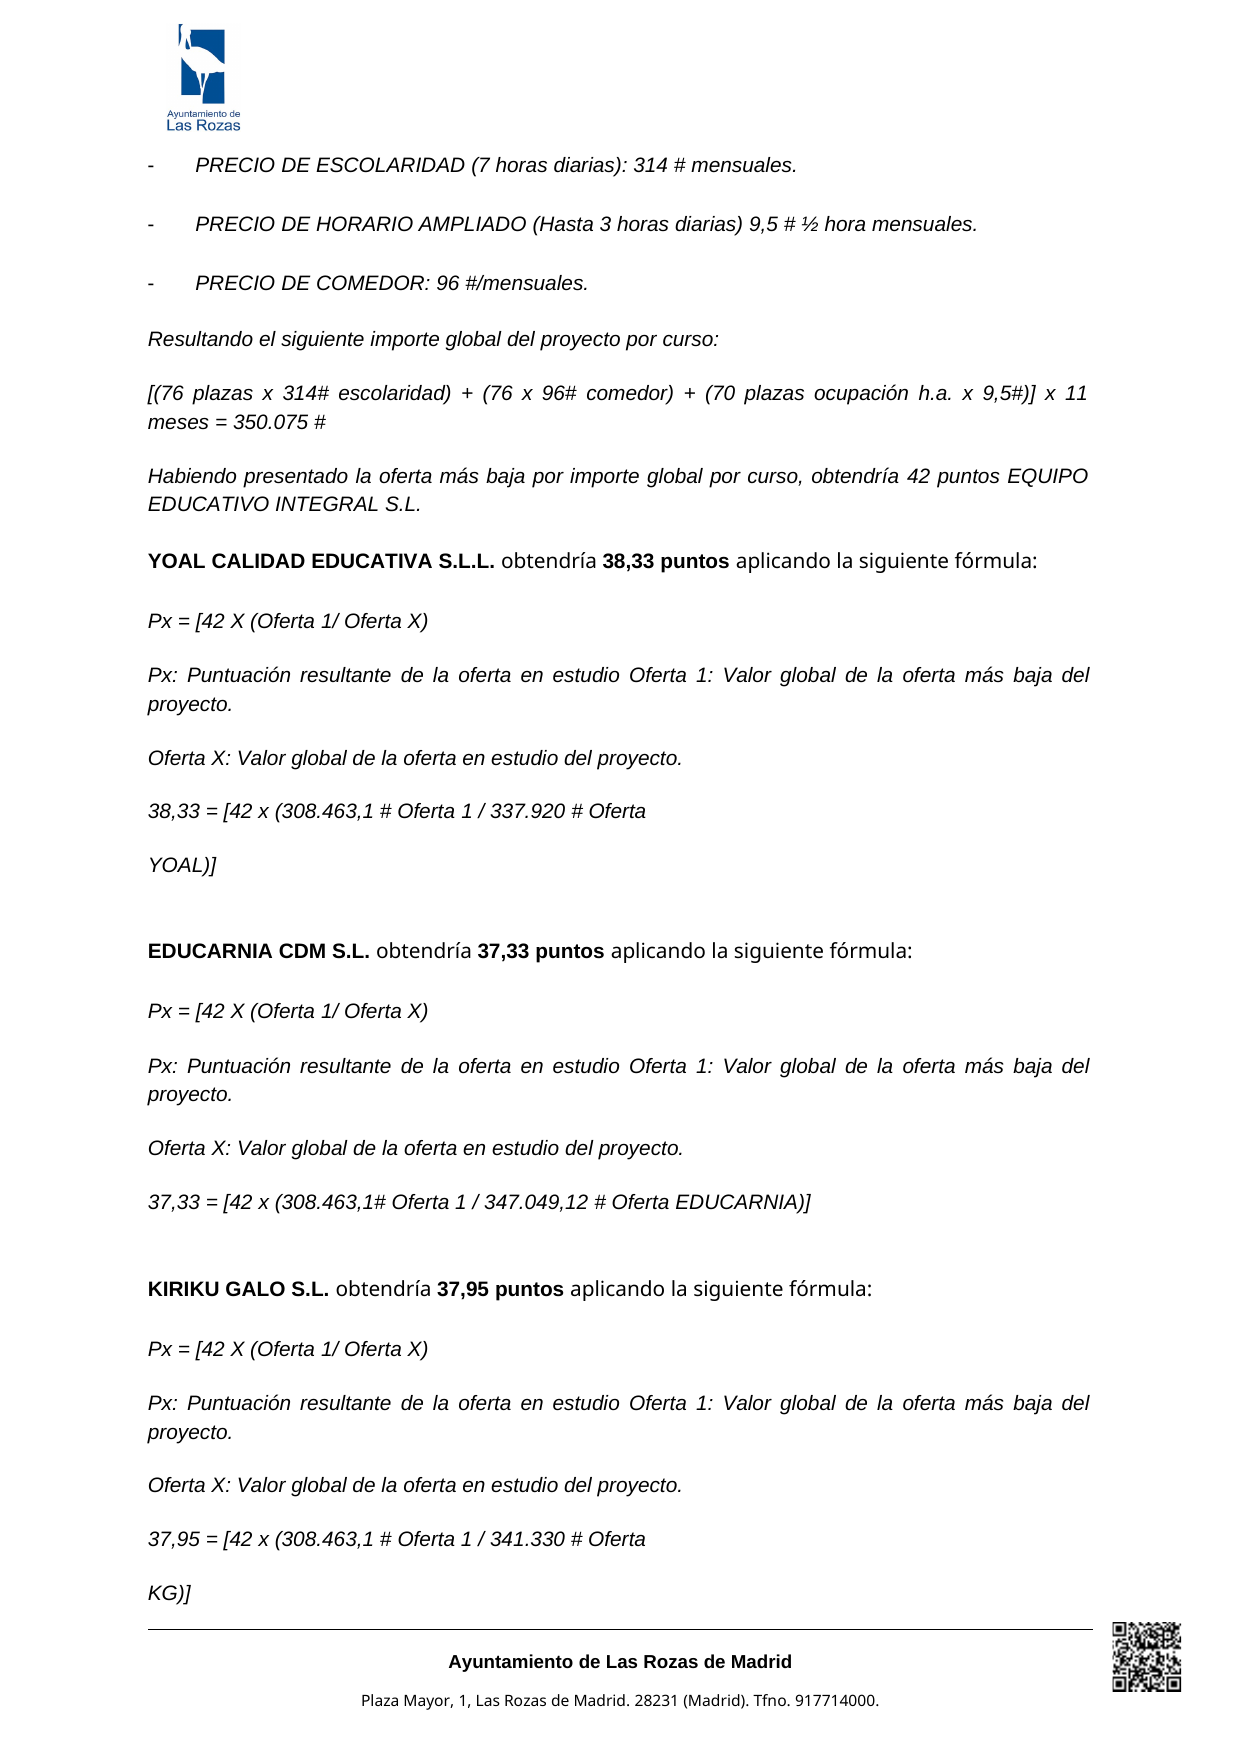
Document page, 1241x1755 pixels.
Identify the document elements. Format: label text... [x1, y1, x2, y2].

list PRECIO DE HORARIO AMPLIADO (Hasta 3 horas diarias) 9,5 # ½ hora mensuales. [147, 209, 1105, 237]
list PRECIO DE COMEDOR: 96 #/mensuales. [147, 268, 1105, 296]
text Resultando el siguiente importe global del proyecto por curso: [148, 327, 1105, 351]
text Oferta X: Valor global de la oferta en estudio del proyecto. 38,33 = [42 x (308.463,1 # Oferta 1 / 337.920 # Oferta YOAL)] [148, 746, 722, 877]
text KIRIKU GALO S.L. obtendría 37,95 puntos aplicando la siguiente fórmula: [148, 1274, 1105, 1302]
text Px = [42 X (Oferta 1/ Oferta X) [148, 1337, 1105, 1361]
text Px: Puntuación resultante de la oferta en estudio Oferta 1: Valor global de la oferta más baja del proyecto. [148, 1053, 1105, 1106]
text Px = [42 X (Oferta 1/ Oferta X) [148, 999, 1105, 1023]
text YOAL CALIDAD EDUCATIVA S.L.L. obtendría 38,33 puntos aplicando la siguiente fórmula: [148, 546, 1105, 574]
text Px = [42 X (Oferta 1/ Oferta X) [148, 609, 1105, 633]
text [(76 plazas x 314# escolaridad) + (76 x 96# comedor) + (70 plazas ocupación h.a. x 9,5#)] x 11 meses = 350.075 # [148, 381, 1105, 434]
text Oferta X: Valor global de la oferta en estudio del proyecto. [148, 1136, 1105, 1160]
text Habiendo presentado la oferta más baja por importe global por curso, obtendría 42 puntos EQUIPO EDUCATIVO INTEGRAL S.L. [148, 463, 1105, 516]
text EDUCARNIA CDM S.L. obtendría 37,33 puntos aplicando la siguiente fórmula: [148, 937, 1105, 965]
text Oferta X: Valor global de la oferta en estudio del proyecto. 37,95 = [42 x (308.463,1 # Oferta 1 / 341.330 # Oferta KG)] [148, 1473, 696, 1605]
list PRECIO DE ESCOLARIDAD (7 horas diarias): 314 # mensuales. [147, 150, 1105, 178]
text 37,33 = [42 x (308.463,1# Oferta 1 / 347.049,12 # Oferta EDUCARNIA)] [148, 1190, 1105, 1214]
text Px: Puntuación resultante de la oferta en estudio Oferta 1: Valor global de la oferta más baja del proyecto. [148, 1391, 1105, 1443]
text Px: Puntuación resultante de la oferta en estudio Oferta 1: Valor global de la oferta más baja del proyecto. [148, 663, 1105, 716]
